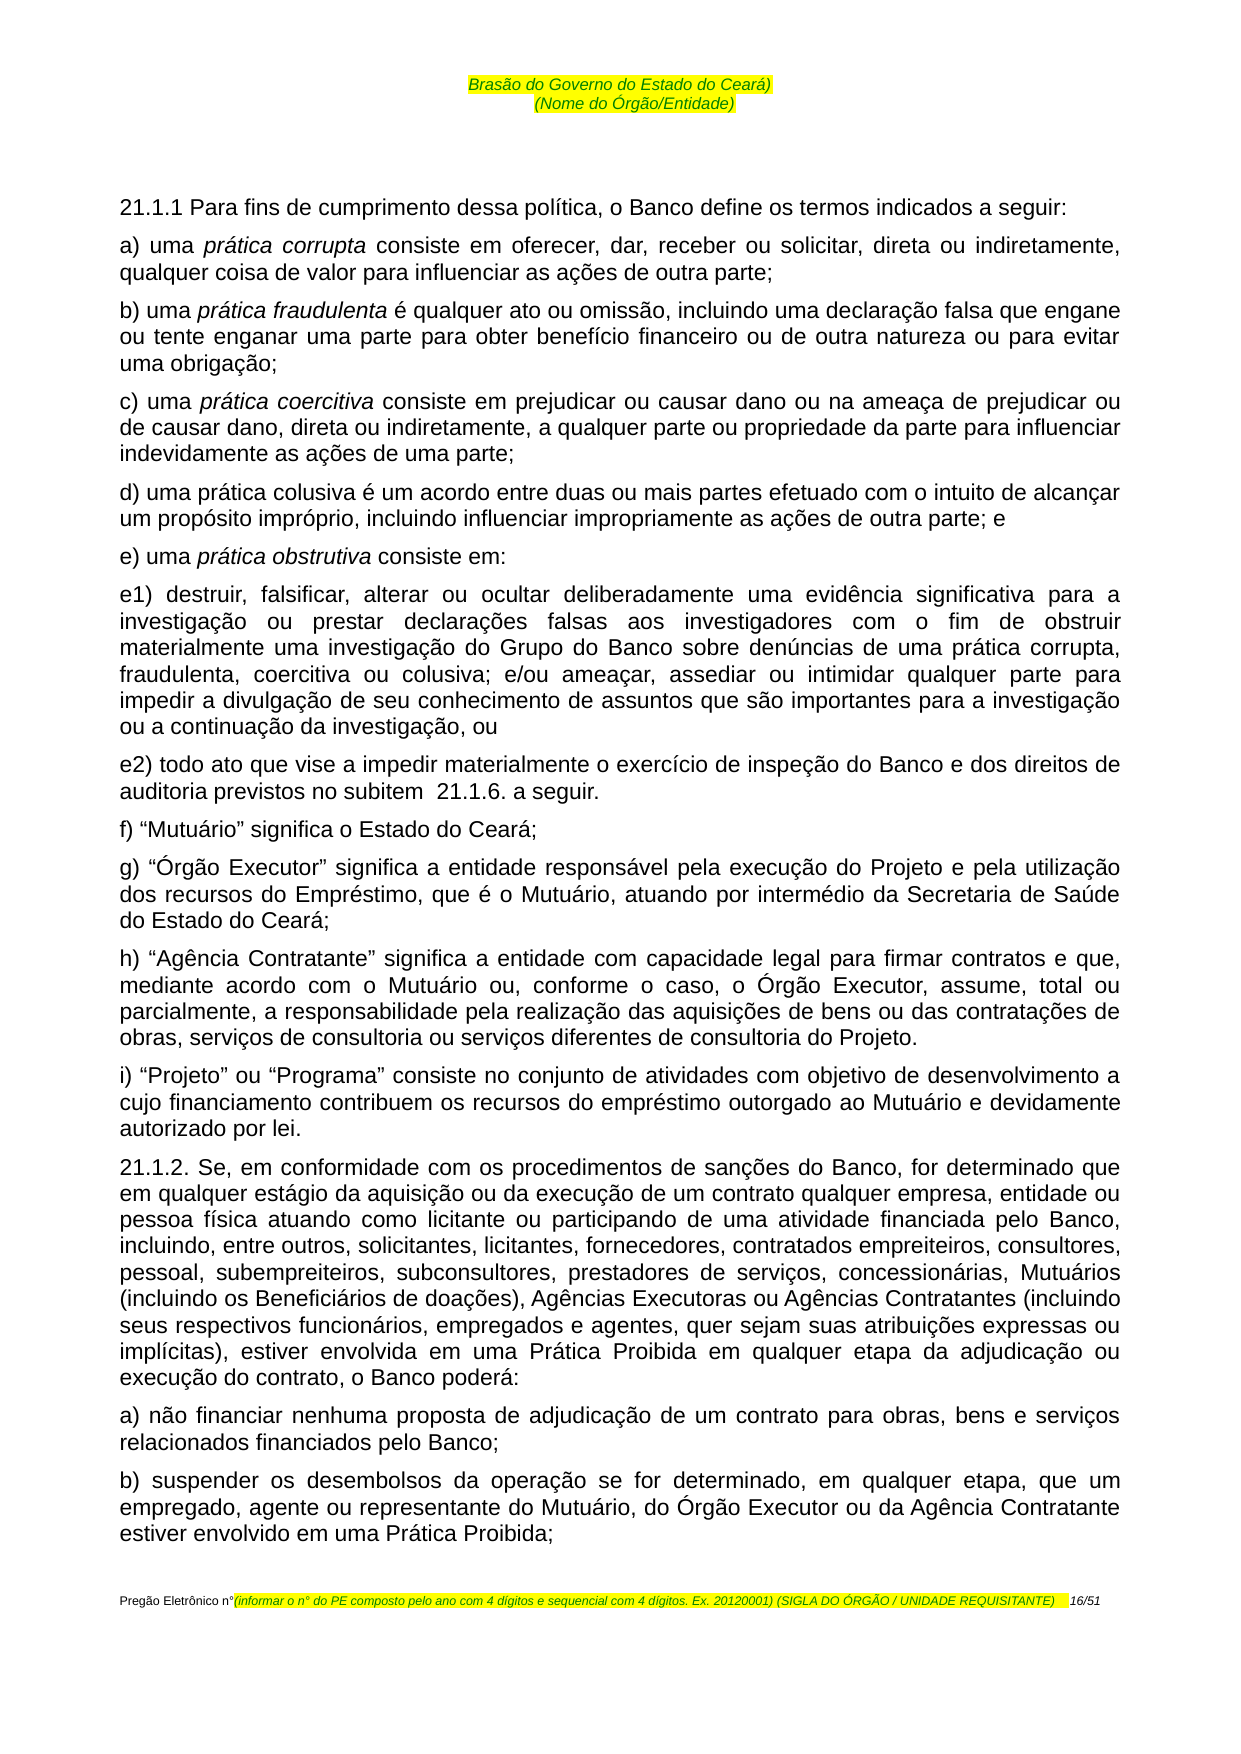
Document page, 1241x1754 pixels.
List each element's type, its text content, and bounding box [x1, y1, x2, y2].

text e2) todo ato que vise a impedir materialmente o exercício de inspeção do Banco e dos direitos de auditoria previstos no subitem 21.1.6. a seguir. [119, 751, 1121, 804]
text c) uma prática coercitiva consiste em prejudicar ou causar dano ou na ameaça de prejudicar ou de causar dano, direta ou indiretamente, a qualquer parte ou propriedade da parte para influenciar indevidamente as ações de uma parte; [119, 388, 1121, 467]
text e1) destruir, falsificar, alterar ou ocultar deliberadamente uma evidência significativa para a investigação ou prestar declarações falsas aos investigadores com o fim de obstruir materialmente uma investigação do Grupo do Banco sobre denúncias de uma prática corrupta, fraudulenta, coercitiva ou colusiva; e/ou ameaçar, assediar ou intimidar qualquer parte para impedir a divulgação de seu conhecimento de assuntos que são importantes para a investigação ou a continuação da investigação, ou [119, 581, 1121, 739]
text g) “Órgão Executor” significa a entidade responsável pela execução do Projeto e pela utilização dos recursos do Empréstimo, que é o Mutuário, atuando por intermédio da Secretaria de Saúde do Estado do Ceará; [119, 854, 1121, 933]
text a) uma prática corrupta consiste em oferecer, dar, receber ou solicitar, direta ou indiretamente, qualquer coisa de valor para influenciar as ações de outra parte; [119, 232, 1121, 285]
text b) uma prática fraudulenta é qualquer ato ou omissão, incluindo uma declaração falsa que engane ou tente enganar uma parte para obter benefício financeiro ou de outra natureza ou para evitar uma obrigação; [119, 297, 1121, 376]
text i) “Projeto” ou “Programa” consiste no conjunto de atividades com objetivo de desenvolvimento a cujo financiamento contribuem os recursos do empréstimo outorgado ao Mutuário e devidamente autorizado por lei. [119, 1062, 1121, 1142]
text 21.1.1 Para fins de cumprimento dessa política, o Banco define os termos indicados a seguir: [119, 194, 1121, 220]
text a) não financiar nenhuma proposta de adjudicação de um contrato para obras, bens e serviços relacionados financiados pelo Banco; [119, 1402, 1121, 1455]
text e) uma prática obstrutiva consiste em: [119, 543, 1121, 569]
text b) suspender os desembolsos da operação se for determinado, em qualquer etapa, que um empregado, agente ou representante do Mutuário, do Órgão Executor ou da Agência Contratante estiver envolvido em uma Prática Proibida; [119, 1467, 1121, 1546]
text f) “Mutuário” significa o Estado do Ceará; [119, 816, 1121, 842]
text h) “Agência Contratante” significa a entidade com capacidade legal para firmar contratos e que, mediante acordo com o Mutuário ou, conforme o caso, o Órgão Executor, assume, total ou parcialmente, a responsabilidade pela realização das aquisições de bens ou das contratações de obras, serviços de consultoria ou serviços diferentes de consultoria do Projeto. [119, 945, 1121, 1051]
text 21.1.2. Se, em conformidade com os procedimentos de sanções do Banco, for determinado que em qualquer estágio da aquisição ou da execução de um contrato qualquer empresa, entidade ou pessoa física atuando como licitante ou participando de uma atividade financiada pelo Banco, incluindo, entre outros, solicitantes, licitantes, fornecedores, contratados empreiteiros, consultores, pessoal, subempreiteiros, subconsultores, prestadores de serviços, concessionárias, Mutuários (incluindo os Beneficiários de doações), Agências Executoras ou Agências Contratantes (incluindo seus respectivos funcionários, empregados e agentes, quer sejam suas atribuições expressas ou implícitas), estiver envolvida em uma Prática Proibida em qualquer etapa da adjudicação ou execução do contrato, o Banco poderá: [119, 1153, 1121, 1391]
text d) uma prática colusiva é um acordo entre duas ou mais partes efetuado com o intuito de alcançar um propósito impróprio, incluindo influenciar impropriamente as ações de outra parte; e [119, 479, 1121, 531]
